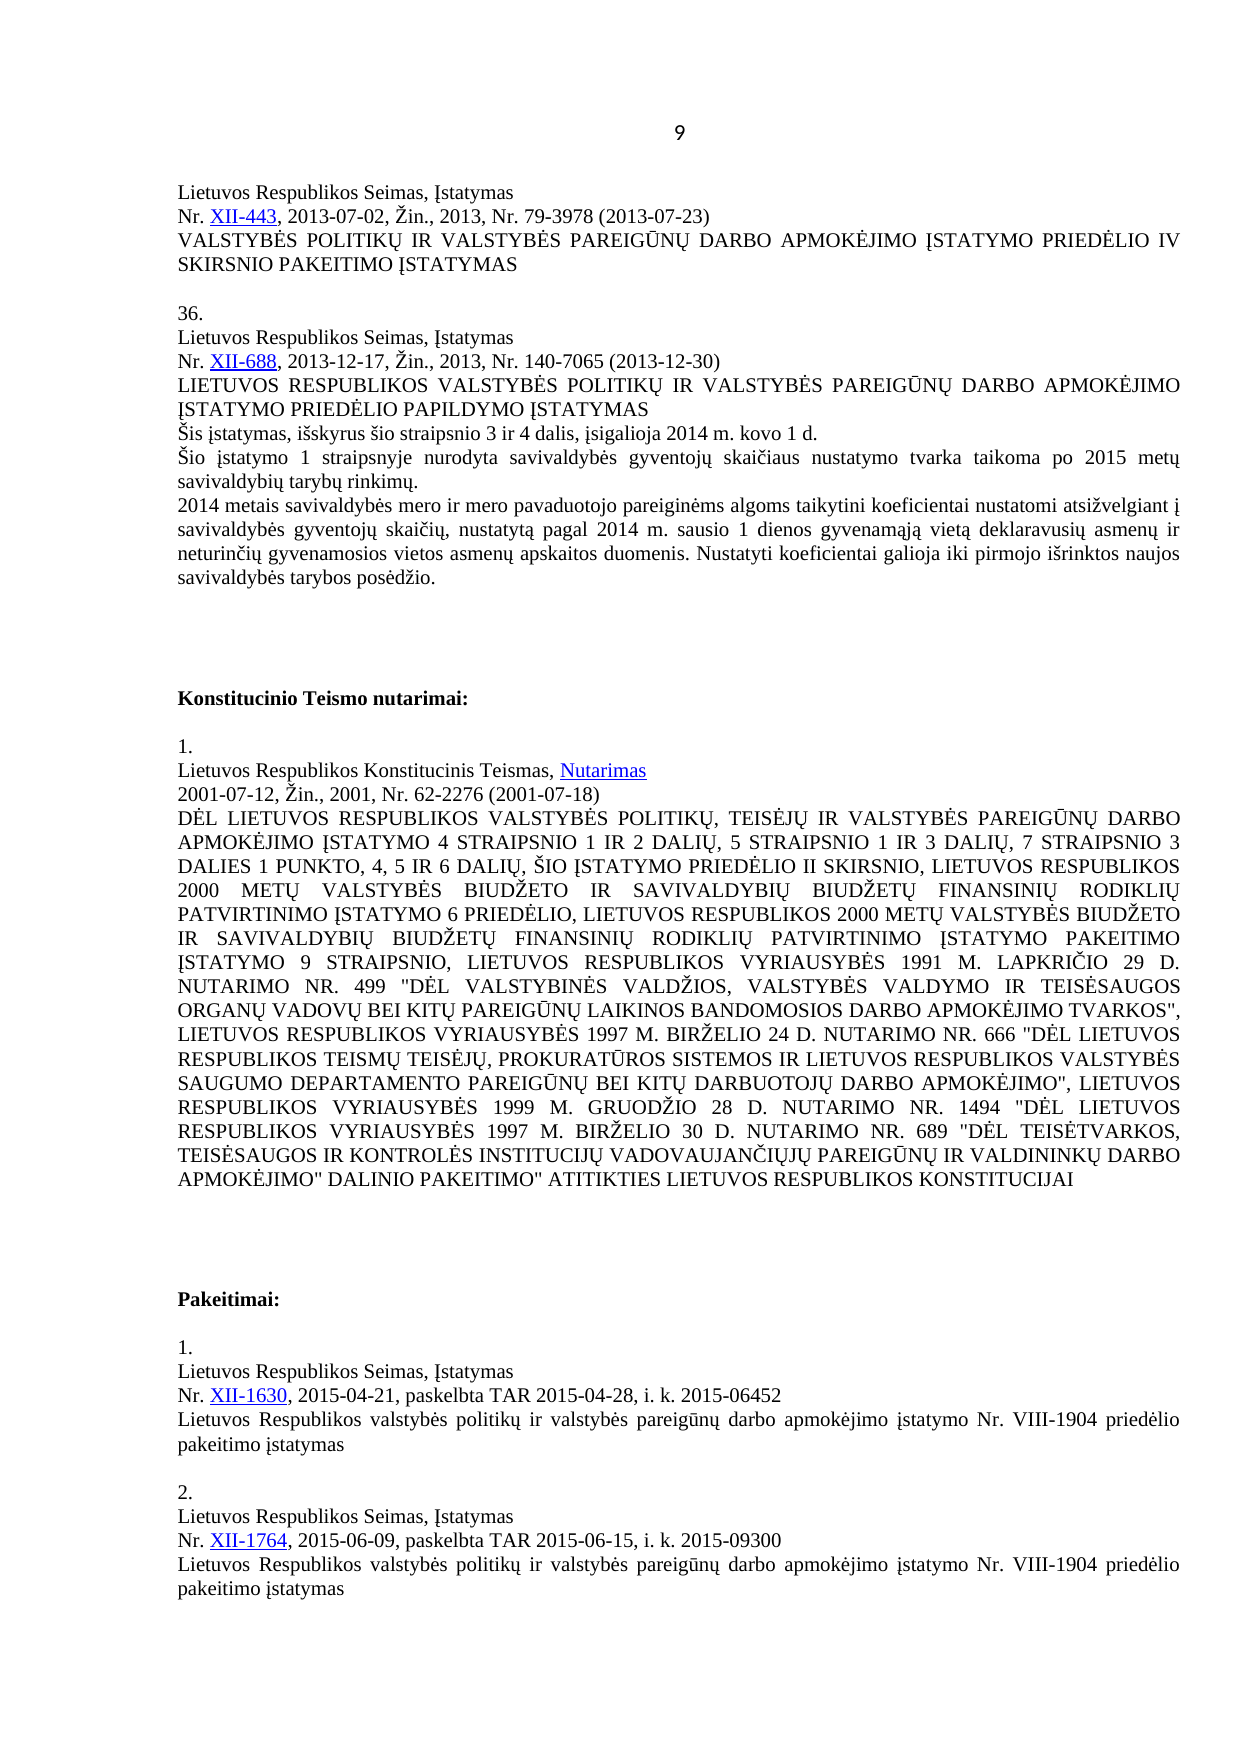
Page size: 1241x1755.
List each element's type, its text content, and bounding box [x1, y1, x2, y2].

text Lietuvos Respublikos Seimas, Įstatymas [177, 180, 1181, 204]
text 2. [177, 1479, 1181, 1504]
text 1. [177, 1335, 1181, 1359]
text 2001-07-12, Žin., 2001, Nr. 62-2276 (2001-07-18) [177, 782, 1181, 806]
text Lietuvos Respublikos valstybės politikų ir valstybės pareigūnų darbo apmokėjimo įstatymo Nr. VIII-1904 priedėlio pakeitimo įstatymas [177, 1407, 1181, 1456]
text Lietuvos Respublikos Seimas, Įstatymas [177, 1504, 1181, 1528]
text DĖL LIETUVOS RESPUBLIKOS VALSTYBĖS POLITIKŲ, TEISĖJŲ IR VALSTYBĖS PAREIGŪNŲ DARBO APMOKĖJIMO ĮSTATYMO 4 STRAIPSNIO 1 IR 2 DALIŲ, 5 STRAIPSNIO 1 IR 3 DALIŲ, 7 STRAIPSNIO 3 DALIES 1 PUNKTO, 4, 5 IR 6 DALIŲ, ŠIO ĮSTATYMO PRIEDĖLIO II SKIRSNIO, LIETUVOS RESPUBLIKOS 2000 METŲ VALSTYBĖS BIUDŽETO IR SAVIVALDYBIŲ BIUDŽETŲ FINANSINIŲ RODIKLIŲ PATVIRTINIMO ĮSTATYMO 6 PRIEDĖLIO, LIETUVOS RESPUBLIKOS 2000 METŲ VALSTYBĖS BIUDŽETO IR SAVIVALDYBIŲ BIUDŽETŲ FINANSINIŲ RODIKLIŲ PATVIRTINIMO ĮSTATYMO PAKEITIMO ĮSTATYMO 9 STRAIPSNIO, LIETUVOS RESPUBLIKOS VYRIAUSYBĖS 1991 M. LAPKRIČIO 29 D. NUTARIMO NR. 499 "DĖL VALSTYBINĖS VALDŽIOS, VALSTYBĖS VALDYMO IR TEISĖSAUGOS ORGANŲ VADOVŲ BEI KITŲ PAREIGŪNŲ LAIKINOS BANDOMOSIOS DARBO APMOKĖJIMO TVARKOS", LIETUVOS RESPUBLIKOS VYRIAUSYBĖS 1997 M. BIRŽELIO 24 D. NUTARIMO NR. 666 "DĖL LIETUVOS RESPUBLIKOS TEISMŲ TEISĖJŲ, PROKURATŪROS SISTEMOS IR LIETUVOS RESPUBLIKOS VALSTYBĖS SAUGUMO DEPARTAMENTO PAREIGŪNŲ BEI KITŲ DARBUOTOJŲ DARBO APMOKĖJIMO", LIETUVOS RESPUBLIKOS VYRIAUSYBĖS 1999 M. GRUODŽIO 28 D. NUTARIMO NR. 1494 "DĖL LIETUVOS RESPUBLIKOS VYRIAUSYBĖS 1997 M. BIRŽELIO 30 D. NUTARIMO NR. 689 "DĖL TEISĖTVARKOS, TEISĖSAUGOS IR KONTROLĖS INSTITUCIJŲ VADOVAUJANČIŲJŲ PAREIGŪNŲ IR VALDININKŲ DARBO APMOKĖJIMO" DALINIO PAKEITIMO" ATITIKTIES LIETUVOS RESPUBLIKOS KONSTITUCIJAI [177, 806, 1181, 1191]
text Lietuvos Respublikos Seimas, Įstatymas [177, 1359, 1181, 1383]
text Pakeitimai: [177, 1287, 1181, 1311]
text Nr. XII-1630, 2015-04-21, paskelbta TAR 2015-04-28, i. k. 2015-06452 [177, 1383, 1181, 1407]
text 1. [177, 734, 1181, 758]
text Šio įstatymo 1 straipsnyje nurodyta savivaldybės gyventojų skaičiaus nustatymo tvarka taikoma po 2015 metų savivaldybių tarybų rinkimų. [177, 445, 1181, 493]
text 36. [177, 301, 1181, 324]
text Šis įstatymas, išskyrus šio straipsnio 3 ir 4 dalis, įsigalioja 2014 m. kovo 1 d. [177, 421, 1181, 445]
text Lietuvos Respublikos Konstitucinis Teismas, Nutarimas [177, 758, 1181, 782]
text 2014 metais savivaldybės mero ir mero pavaduotojo pareiginėms algoms taikytini koeficientai nustatomi atsižvelgiant į savivaldybės gyventojų skaičių, nustatytą pagal 2014 m. sausio 1 dienos gyvenamąją vietą deklaravusių asmenų ir neturinčių gyvenamosios vietos asmenų apskaitos duomenis. Nustatyti koeficientai galioja iki pirmojo išrinktos naujos savivaldybės tarybos posėdžio. [177, 493, 1181, 589]
text LIETUVOS RESPUBLIKOS VALSTYBĖS POLITIKŲ IR VALSTYBĖS PAREIGŪNŲ DARBO APMOKĖJIMO ĮSTATYMO PRIEDĖLIO PAPILDYMO ĮSTATYMAS [177, 373, 1181, 421]
text Lietuvos Respublikos valstybės politikų ir valstybės pareigūnų darbo apmokėjimo įstatymo Nr. VIII-1904 priedėlio pakeitimo įstatymas [177, 1552, 1181, 1600]
text Konstitucinio Teismo nutarimai: [177, 686, 1181, 709]
text VALSTYBĖS POLITIKŲ IR VALSTYBĖS PAREIGŪNŲ DARBO APMOKĖJIMO ĮSTATYMO PRIEDĖLIO IV SKIRSNIO PAKEITIMO ĮSTATYMAS [177, 228, 1181, 276]
text Nr. XII-688, 2013-12-17, Žin., 2013, Nr. 140-7065 (2013-12-30) [177, 349, 1181, 373]
text Lietuvos Respublikos Seimas, Įstatymas [177, 324, 1181, 349]
text Nr. XII-1764, 2015-06-09, paskelbta TAR 2015-06-15, i. k. 2015-09300 [177, 1528, 1181, 1552]
text Nr. XII-443, 2013-07-02, Žin., 2013, Nr. 79-3978 (2013-07-23) [177, 204, 1181, 228]
